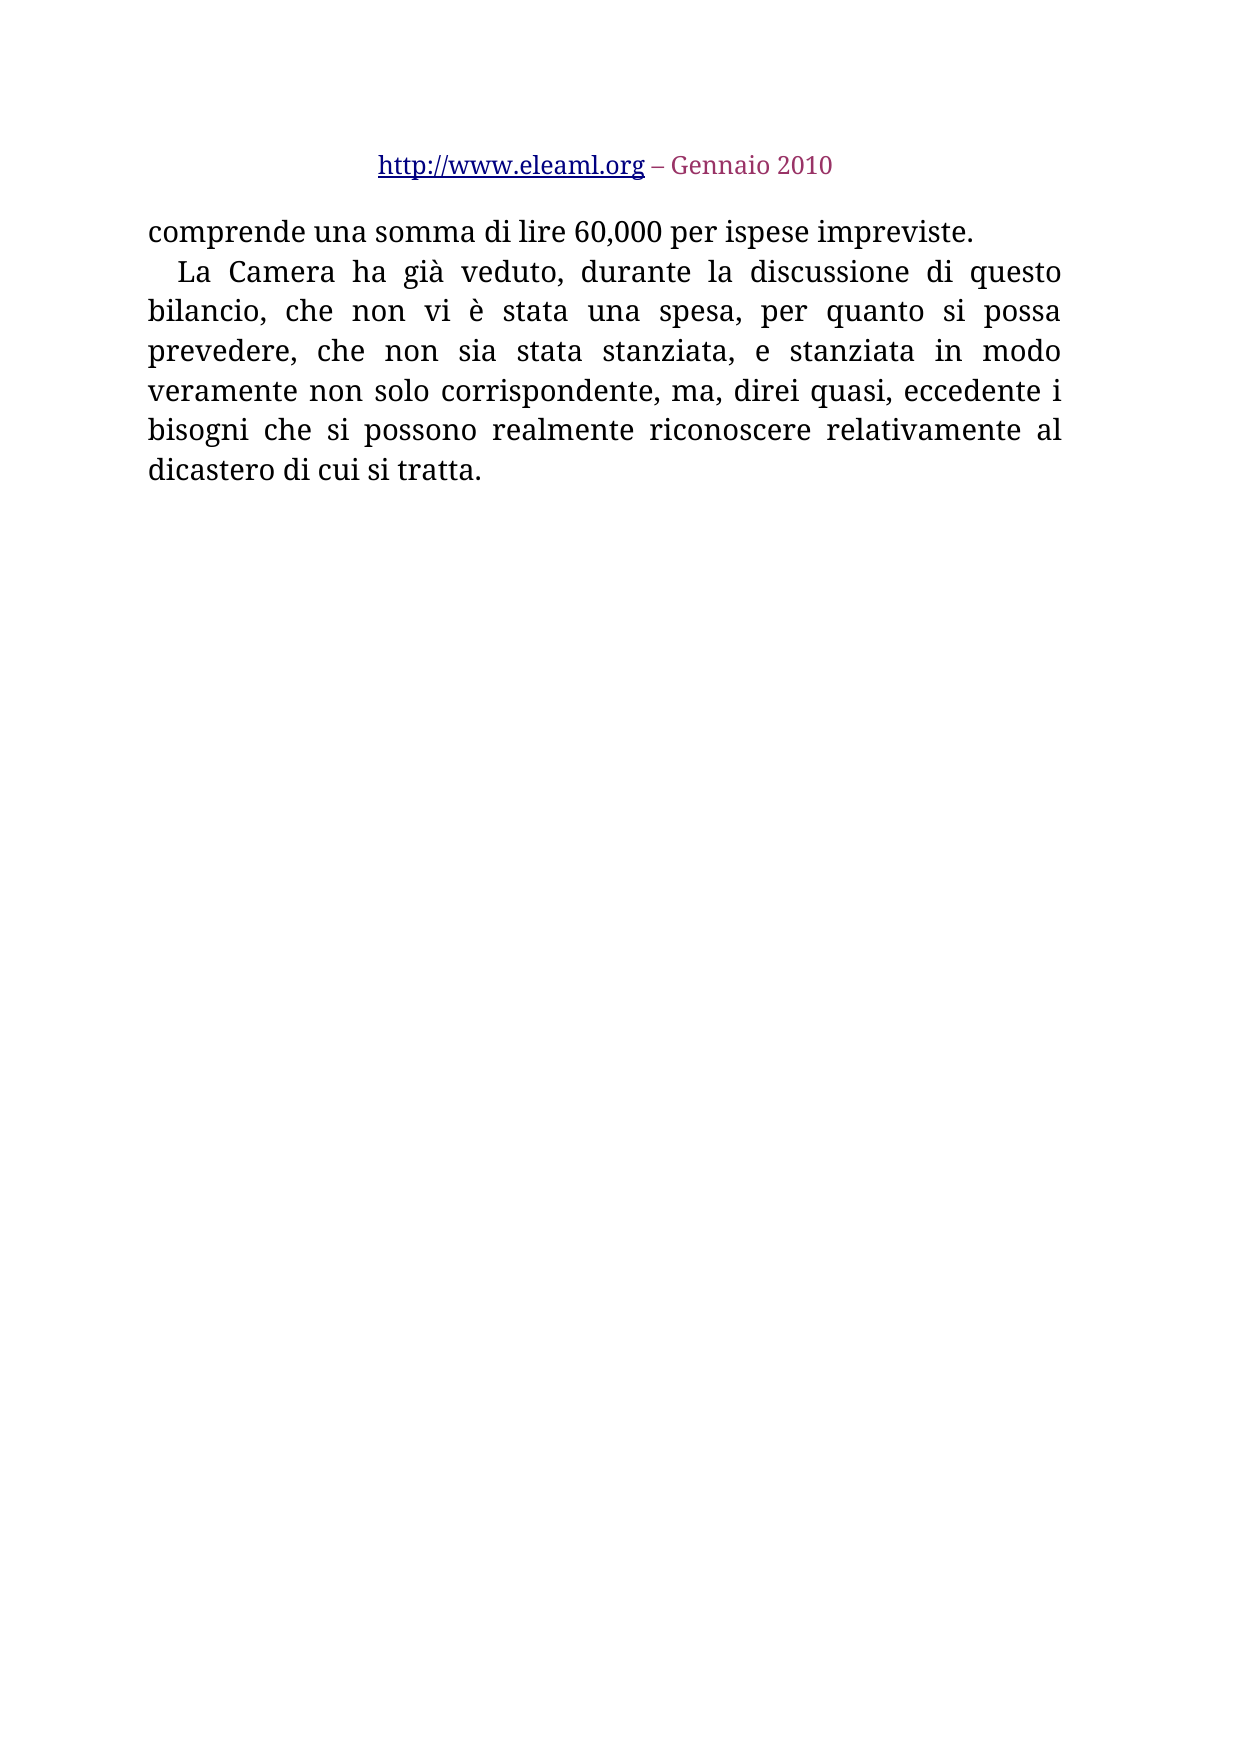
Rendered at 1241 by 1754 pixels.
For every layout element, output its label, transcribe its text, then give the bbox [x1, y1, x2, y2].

text comprende una somma di lire 60,000 per ispese impreviste. [148, 211, 1063, 251]
text La Camera ha già veduto, durante la discussione di questo bilancio, che non vi è stata una spesa, per quanto si possa prevedere, che non sia stata stanziata, e stanziata in modo veramente non solo corrispondente, ma, direi quasi, eccedente i bisogni che si possono realmente riconoscere relativamente al dicastero di cui si tratta. [148, 251, 1063, 489]
